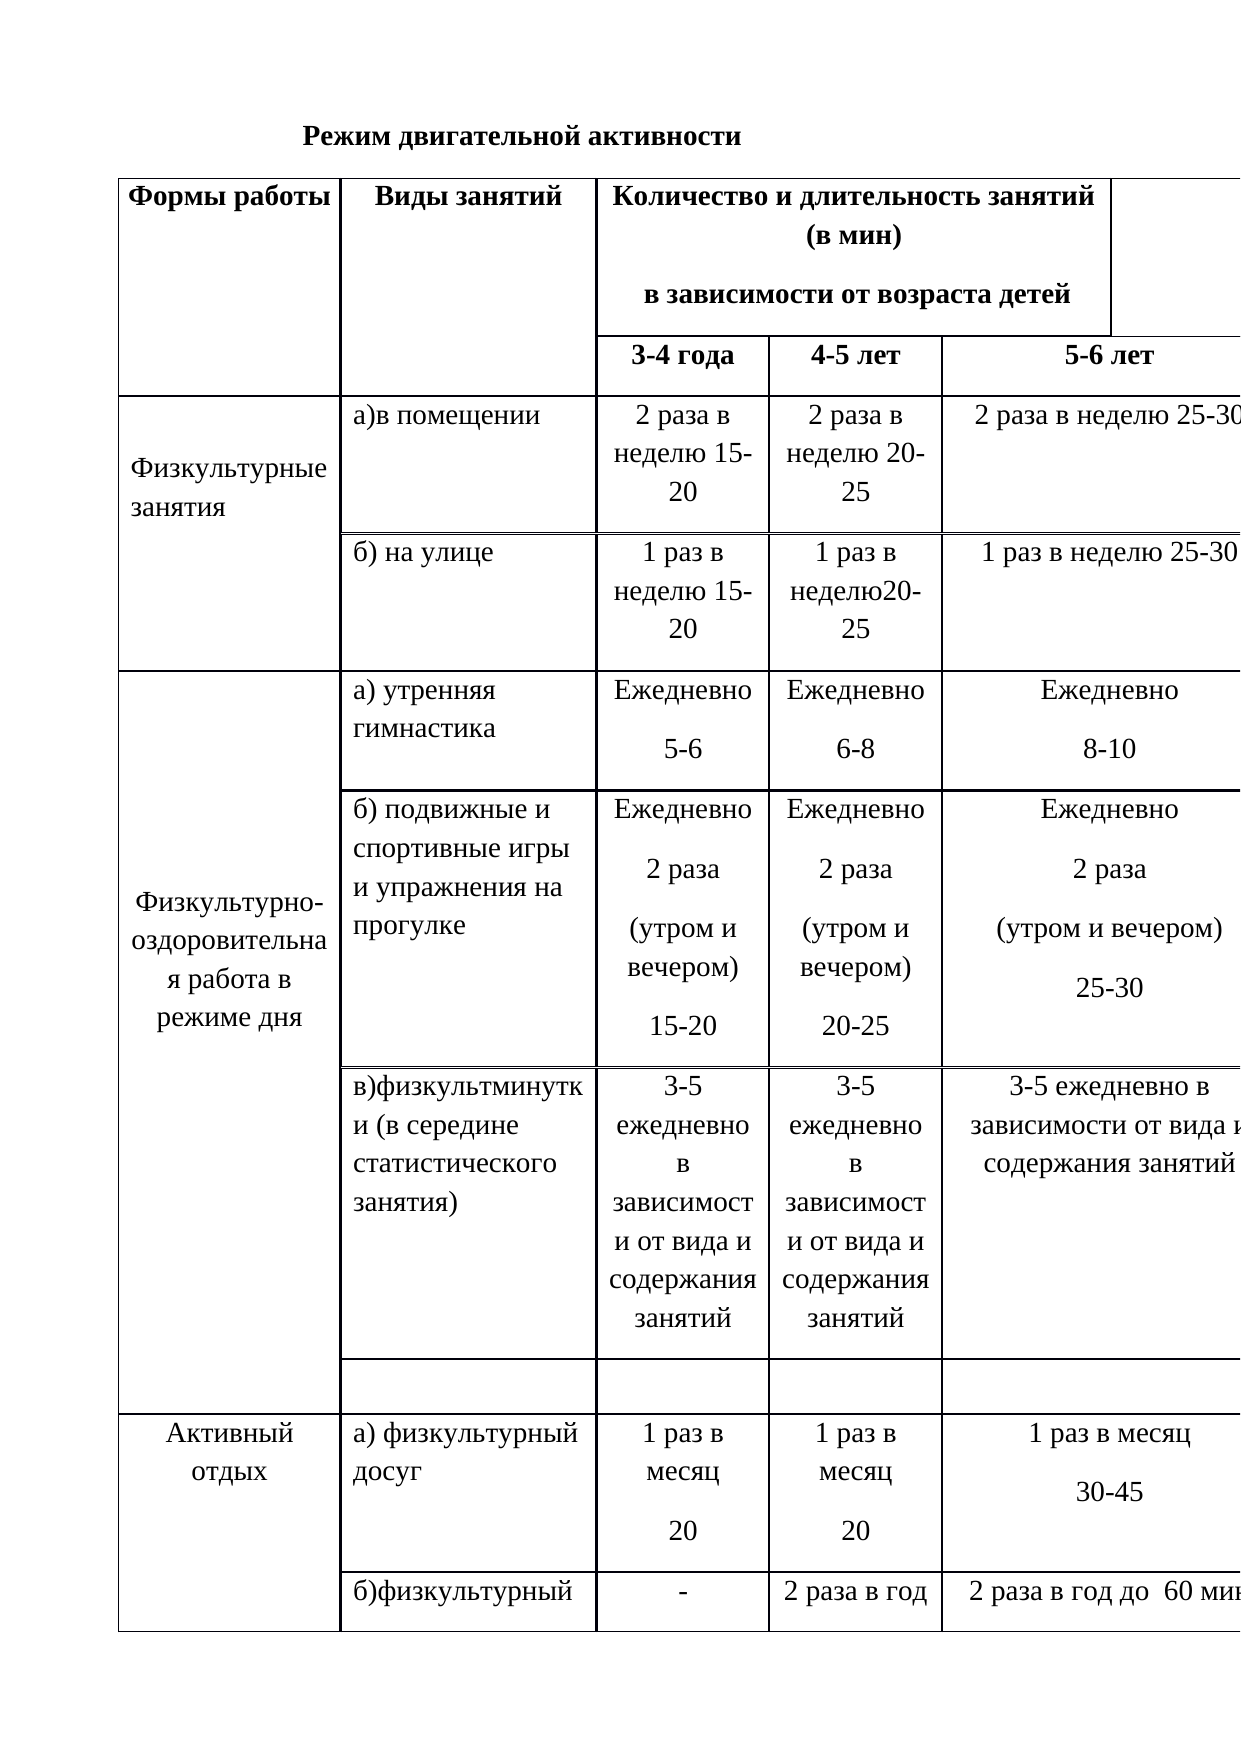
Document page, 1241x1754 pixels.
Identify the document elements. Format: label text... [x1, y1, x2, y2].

table_cell 4-5 лет [770, 337, 941, 395]
table_cell 1 раз в неделю 25-30 [943, 535, 1240, 670]
table_cell Активный отдых [119, 1415, 339, 1631]
table_cell 3-5 ежедневно в зависимости от вида и содержания занятий [943, 1069, 1240, 1358]
table_cell Ежедневно 2 раза (утром и вечером) 15-20 [598, 792, 768, 1066]
table_cell 1 раз в неделю20-25 [770, 535, 941, 670]
table_cell [943, 1360, 1240, 1413]
table_cell б) подвижные и спортивные игры и упражнения на прогулке [342, 792, 595, 1066]
text Режим двигательной активности [193, 118, 1122, 152]
table_cell - [598, 1573, 768, 1631]
table_cell а) физкультурный досуг [342, 1415, 595, 1571]
table_cell [770, 1360, 941, 1413]
table_cell Ежедневно 6-8 [770, 672, 941, 789]
table_cell Ежедневно 2 раза (утром и вечером) 25-30 [943, 792, 1240, 1066]
table_cell б) на улице [342, 535, 595, 670]
table_cell 2 раза в неделю 25-30 [943, 397, 1240, 532]
table_cell Ежедневно 2 раза (утром и вечером) 20-25 [770, 792, 941, 1066]
table_header [1112, 179, 1240, 336]
table_cell [598, 1360, 768, 1413]
table_cell 1 раз в месяц 30-45 [943, 1415, 1240, 1571]
table_cell б)физкультурный [342, 1573, 595, 1631]
table_cell в)физкультминутки (в середине статистического занятия) [342, 1069, 595, 1358]
table_cell 2 раза в год [770, 1573, 941, 1631]
table_cell 3-5 ежедневно в зависимости от вида и содержания занятий [770, 1069, 941, 1358]
table_cell 2 раза в неделю 20-25 [770, 397, 941, 532]
table_cell Ежедневно 5-6 [598, 672, 768, 789]
table_cell 2 раза в год до 60 мин [943, 1573, 1240, 1631]
table_cell а) утренняя гимнастика [342, 672, 595, 789]
table_cell 5-6 лет [943, 337, 1240, 395]
table_cell 1 раз в месяц 20 [770, 1415, 941, 1571]
table_header Виды занятий [342, 179, 595, 395]
table_cell Физкультурно-оздоровительная работа в режиме дня [119, 672, 339, 1413]
table_cell [342, 1360, 595, 1413]
table_header Количество и длительность занятий (в мин) в зависимости от возраста детей [598, 179, 1110, 335]
table_cell 1 раз в месяц 20 [598, 1415, 768, 1571]
table_header Формы работы [119, 179, 339, 395]
table_cell 3-4 года [598, 337, 768, 395]
table_cell 1 раз в неделю 15-20 [598, 535, 768, 670]
table_cell 3-5 ежедневно в зависимости от вида и содержания занятий [598, 1069, 768, 1358]
table_cell а)в помещении [342, 397, 595, 532]
table_cell Ежедневно 8-10 [943, 672, 1240, 789]
table_cell Физкультурные занятия [119, 397, 339, 670]
table_cell 2 раза в неделю 15-20 [598, 397, 768, 532]
